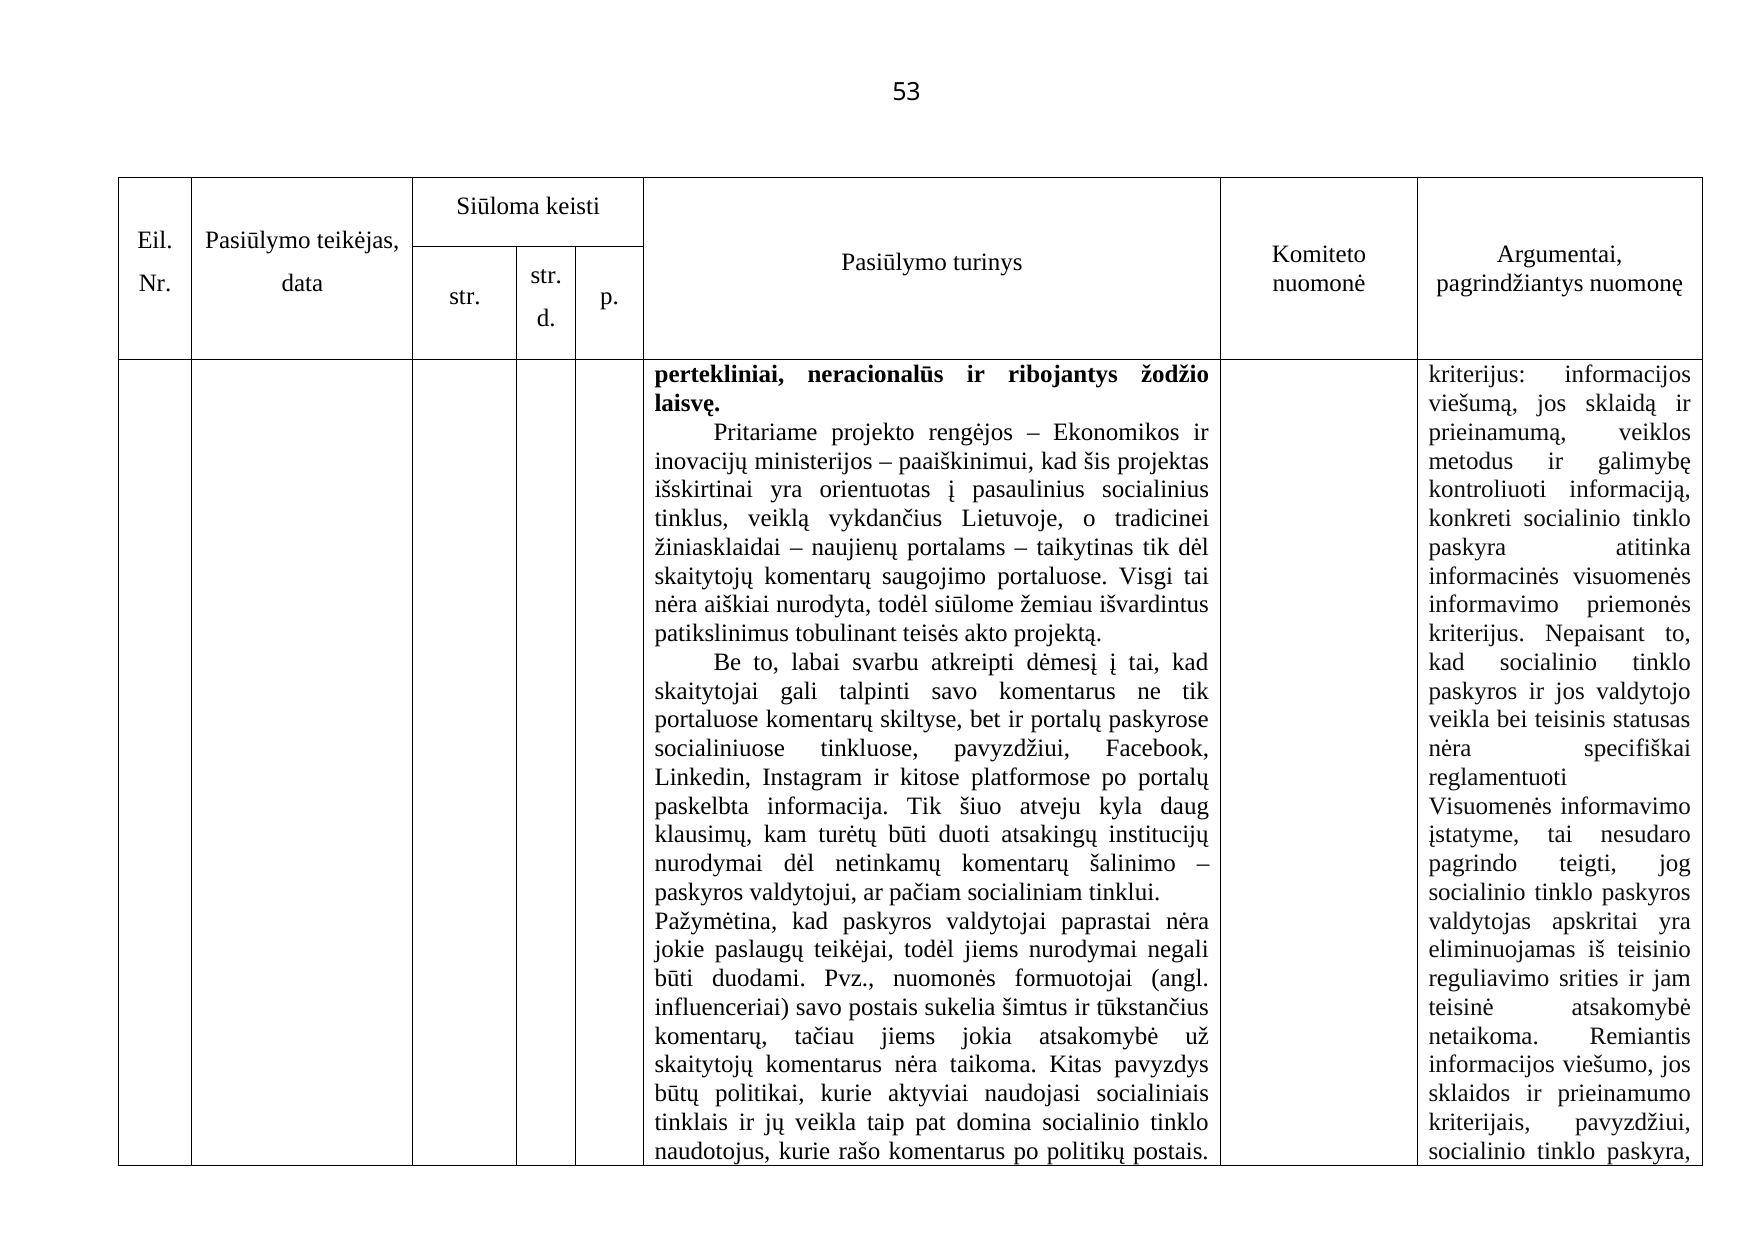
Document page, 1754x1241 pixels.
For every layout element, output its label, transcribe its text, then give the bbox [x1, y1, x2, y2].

table_cell [517, 360, 575, 1164]
table_cell pertekliniai, neracionalūs ir ribojantys žodžio laisvę. Pritariame projekto rengėjos – Ekonomikos ir inovacijų ministerijos – paaiškinimui, kad šis projektas išskirtinai yra orientuotas į pasaulinius socialinius tinklus, veiklą vykdančius Lietuvoje, o tradicinei žiniasklaidai – naujienų portalams – taikytinas tik dėl skaitytojų komentarų saugojimo portaluose. Visgi tai nėra aiškiai nurodyta, todėl siūlome žemiau išvardintus patikslinimus tobulinant teisės akto projektą. Be to, labai svarbu atkreipti dėmesį į tai, kad skaitytojai gali talpinti savo komentarus ne tik portaluose komentarų skiltyse, bet ir portalų paskyrose socialiniuose tinkluose, pavyzdžiui, Facebook, Linkedin, Instagram ir kitose platformose po portalų paskelbta informacija. Tik šiuo atveju kyla daug klausimų, kam turėtų būti duoti atsakingų institucijų nurodymai dėl netinkamų komentarų šalinimo – paskyros valdytojui, ar pačiam socialiniam tinklui. Pažymėtina, kad paskyros valdytojai paprastai nėra jokie paslaugų teikėjai, todėl jiems nurodymai negali būti duodami. Pvz., nuomonės formuotojai (angl. influenceriai) savo postais sukelia šimtus ir tūkstančius komentarų, tačiau jiems jokia atsakomybė už skaitytojų komentarus nėra taikoma. Kitas pavyzdys būtų politikai, kurie aktyviai naudojasi socialiniais tinklais ir jų veikla taip pat domina socialinio tinklo naudotojus, kurie rašo komentarus po politikų postais. [644, 360, 1220, 1164]
table_header Komiteto nuomonė [1221, 178, 1417, 358]
table_cell [192, 360, 412, 1164]
table_header Pasiūlymo turinys [644, 178, 1220, 358]
table_header Eil. Nr. [119, 178, 191, 358]
table_header Argumentai, pagrindžiantys nuomonę [1418, 178, 1702, 358]
table_header Siūloma keisti [413, 178, 643, 246]
table_cell [1221, 360, 1417, 1164]
table_cell [576, 360, 643, 1164]
table_cell [413, 360, 516, 1164]
table_cell [119, 360, 191, 1164]
table_cell str. [413, 247, 516, 358]
table_header Pasiūlymo teikėjas, data [192, 178, 412, 358]
table_cell p. [576, 247, 643, 358]
table_cell str. d. [517, 247, 575, 358]
table_cell kriterijus: informacijos viešumą, jos sklaidą ir prieinamumą, veiklos metodus ir galimybę kontroliuoti informaciją, konkreti socialinio tinklo paskyra atitinka informacinės visuomenės informavimo priemonės kriterijus. Nepaisant to, kad socialinio tinklo paskyros ir jos valdytojo veikla bei teisinis statusas nėra specifiškai reglamentuoti Visuomenės informavimo įstatyme, tai nesudaro pagrindo teigti, jog socialinio tinklo paskyros valdytojas apskritai yra eliminuojamas iš teisinio reguliavimo srities ir jam teisinė atsakomybė netaikoma. Remiantis informacijos viešumo, jos sklaidos ir prieinamumo kriterijais, pavyzdžiui, socialinio tinklo paskyra, [1418, 360, 1702, 1164]
